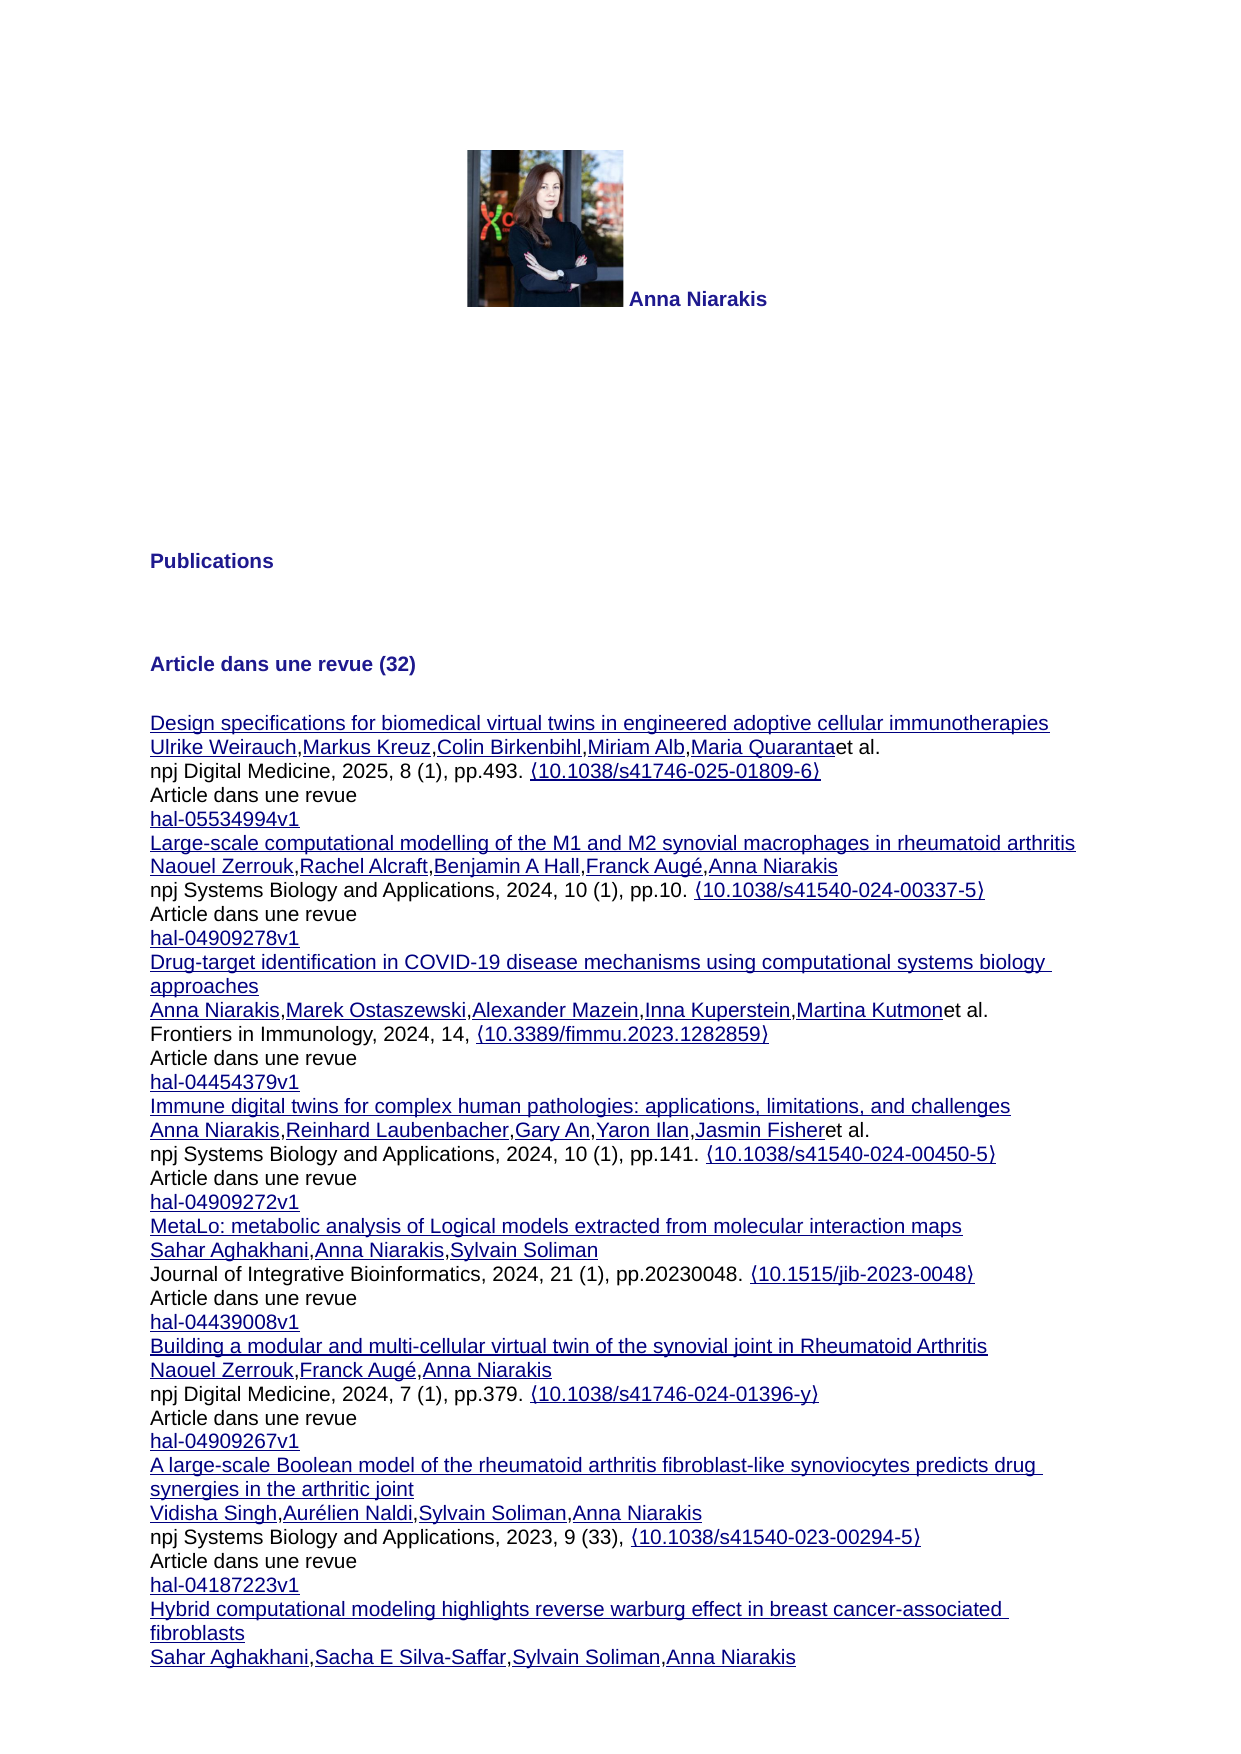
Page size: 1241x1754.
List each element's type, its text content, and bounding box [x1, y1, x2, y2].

table_cell Immune digital twins for complex human pathologies: applications, limitations, and challenges Anna Niarakis,Reinhard Laubenbacher,Gary An,Yaron Ilan,Jasmin Fisheret al. npj Systems Biology and Applications, 2024, 10 (1), pp.141. ⟨10.1038/s41540-024-00450-5⟩ Article dans une revue hal-04909272v1 [150, 1094, 1090, 1214]
table_cell MetaLo: metabolic analysis of Logical models extracted from molecular interaction maps Sahar Aghakhani,Anna Niarakis,Sylvain Soliman Journal of Integrative Bioinformatics, 2024, 21 (1), pp.20230048. ⟨10.1515/jib-2023-0048⟩ Article dans une revue hal-04439008v1 [150, 1214, 1090, 1333]
picture [467, 150, 624, 307]
table_cell Building a modular and multi-cellular virtual twin of the synovial joint in Rheumatoid Arthritis Naouel Zerrouk,Franck Augé,Anna Niarakis npj Digital Medicine, 2024, 7 (1), pp.379. ⟨10.1038/s41746-024-01396-y⟩ Article dans une revue hal-04909267v1 [150, 1334, 1090, 1453]
table_cell A large-scale Boolean model of the rheumatoid arthritis fibroblast-like synoviocytes predicts drug synergies in the arthritic joint Vidisha Singh,Aurélien Naldi,Sylvain Soliman,Anna Niarakis npj Systems Biology and Applications, 2023, 9 (33), ⟨10.1038/s41540-023-00294-5⟩ Article dans une revue hal-04187223v1 [150, 1453, 1090, 1597]
table_header Design specifications for biomedical virtual twins in engineered adoptive cellular immunotherapies Ulrike Weirauch,Markus Kreuz,Colin Birkenbihl,Miriam Alb,Maria Quarantaet al. npj Digital Medicine, 2025, 8 (1), pp.493. ⟨10.1038/s41746-025-01809-6⟩ Article dans une revue hal-05534994v1 [150, 711, 1090, 830]
subtitle Publications [150, 549, 1090, 573]
subtitle Article dans une revue (32) [150, 652, 1090, 676]
subtitle Anna Niarakis [150, 150, 1090, 311]
table_cell Large-scale computational modelling of the M1 and M2 synovial macrophages in rheumatoid arthritis Naouel Zerrouk,Rachel Alcraft,Benjamin A Hall,Franck Augé,Anna Niarakis npj Systems Biology and Applications, 2024, 10 (1), pp.10. ⟨10.1038/s41540-024-00337-5⟩ Article dans une revue hal-04909278v1 [150, 830, 1090, 950]
table_cell Drug-target identification in COVID-19 disease mechanisms using computational systems biology approaches Anna Niarakis,Marek Ostaszewski,Alexander Mazein,Inna Kuperstein,Martina Kutmonet al. Frontiers in Immunology, 2024, 14, ⟨10.3389/fimmu.2023.1282859⟩ Article dans une revue hal-04454379v1 [150, 950, 1090, 1094]
table_cell Hybrid computational modeling highlights reverse warburg effect in breast cancer-associated fibroblasts Sahar Aghakhani,Sacha E Silva-Saffar,Sylvain Soliman,Anna Niarakis [150, 1597, 1090, 1669]
